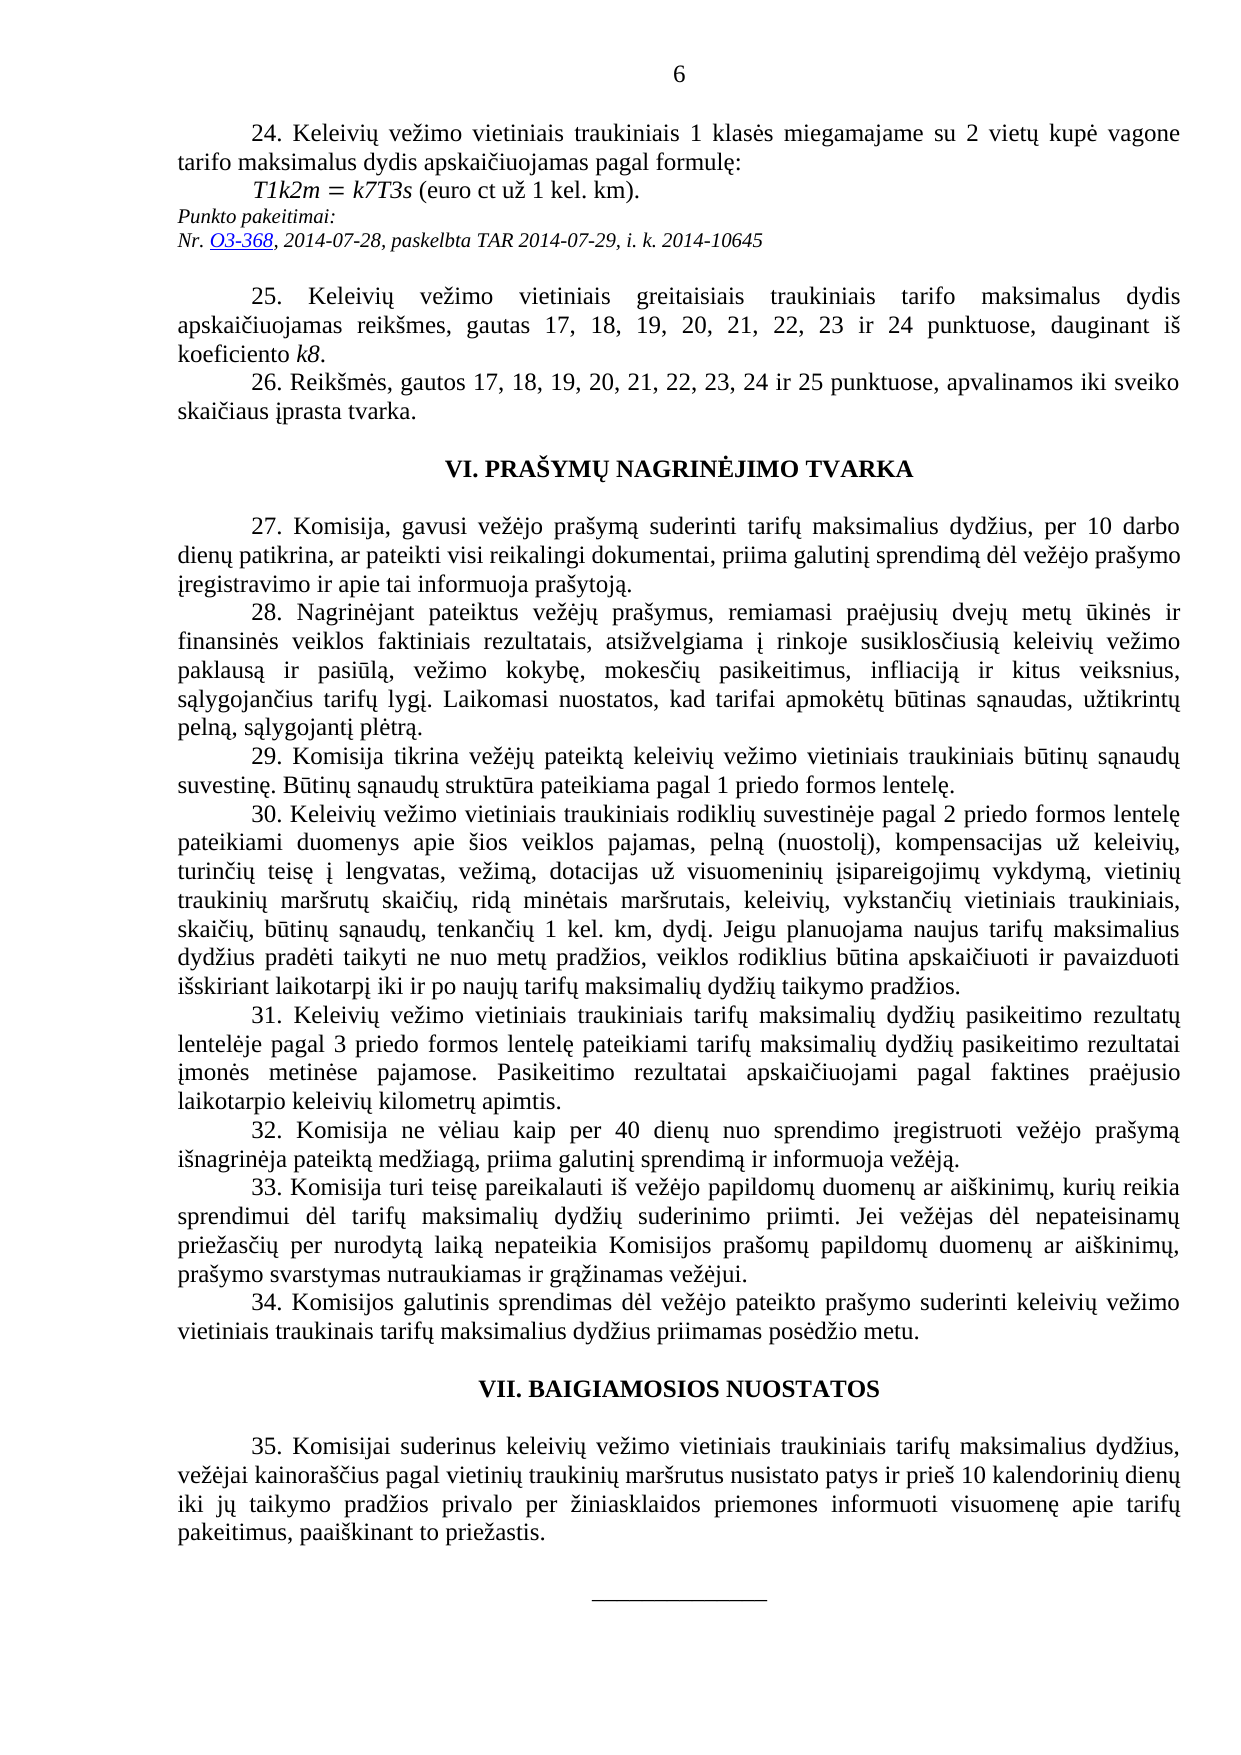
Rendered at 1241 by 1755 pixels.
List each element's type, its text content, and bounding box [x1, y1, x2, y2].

text 30. Keleivių vežimo vietiniais traukiniais rodiklių suvestinėje pagal 2 priedo formos lentelę pateikiami duomenys apie šios veiklos pajamas, pelną (nuostolį), kompensacijas už keleivių, turinčių teisę į lengvatas, vežimą, dotacijas už visuomeninių įsipareigojimų vykdymą, vietinių traukinių maršrutų skaičių, ridą minėtais maršrutais, keleivių, vykstančių vietiniais traukiniais, skaičių, būtinų sąnaudų, tenkančių 1 kel. km, dydį. Jeigu planuojama naujus tarifų maksimalius dydžius pradėti taikyti ne nuo metų pradžios, veiklos rodiklius būtina apskaičiuoti ir pavaizduoti išskiriant laikotarpį iki ir po naujų tarifų maksimalių dydžių taikymo pradžios. [177, 799, 1181, 1000]
text 27. Komisija, gavusi vežėjo prašymą suderinti tarifų maksimalius dydžius, per 10 darbo dienų patikrina, ar pateikti visi reikalingi dokumentai, priima galutinį sprendimą dėl vežėjo prašymo įregistravimo ir apie tai informuoja prašytoją. [177, 511, 1181, 597]
text Nr. O3-368, 2014-07-28, paskelbta TAR 2014-07-29, i. k. 2014-10645 [177, 228, 1181, 252]
text 28. Nagrinėjant pateiktus vežėjų prašymus, remiamasi praėjusių dvejų metų ūkinės ir finansinės veiklos faktiniais rezultatais, atsižvelgiama į rinkoje susiklosčiusią keleivių vežimo paklausą ir pasiūlą, vežimo kokybę, mokesčių pasikeitimus, infliaciją ir kitus veiksnius, sąlygojančius tarifų lygį. Laikomasi nuostatos, kad tarifai apmokėtų būtinas sąnaudas, užtikrintų pelną, sąlygojantį plėtrą. [177, 597, 1181, 741]
text VII. BAIGIAMOSIOS NUOSTATOS [177, 1374, 1181, 1402]
text T1k2m  k7T3s (euro ct už 1 kel. km). [177, 176, 1181, 204]
text 35. Komisijai suderinus keleivių vežimo vietiniais traukiniais tarifų maksimalius dydžius, vežėjai kainoraščius pagal vietinių traukinių maršrutus nusistato patys ir prieš 10 kalendorinių dienų iki jų taikymo pradžios privalo per žiniasklaidos priemones informuoti visuomenę apie tarifų pakeitimus, paaiškinant to priežastis. [177, 1431, 1181, 1546]
text 34. Komisijos galutinis sprendimas dėl vežėjo pateikto prašymo suderinti keleivių vežimo vietiniais traukinais tarifų maksimalius dydžius priimamas posėdžio metu. [177, 1287, 1181, 1345]
text ______________ [177, 1575, 1181, 1604]
text Punkto pakeitimai: [177, 204, 1181, 228]
text VI. PRAŠYMŲ NAGRINĖJIMO TVARKA [177, 454, 1181, 482]
text 31. Keleivių vežimo vietiniais traukiniais tarifų maksimalių dydžių pasikeitimo rezultatų lentelėje pagal 3 priedo formos lentelę pateikiami tarifų maksimalių dydžių pasikeitimo rezultatai įmonės metinėse pajamose. Pasikeitimo rezultatai apskaičiuojami pagal faktines praėjusio laikotarpio keleivių kilometrų apimtis. [177, 1000, 1181, 1115]
text 33. Komisija turi teisę pareikalauti iš vežėjo papildomų duomenų ar aiškinimų, kurių reikia sprendimui dėl tarifų maksimalių dydžių suderinimo priimti. Jei vežėjas dėl nepateisinamų priežasčių per nurodytą laiką nepateikia Komisijos prašomų papildomų duomenų ar aiškinimų, prašymo svarstymas nutraukiamas ir grąžinamas vežėjui. [177, 1172, 1181, 1287]
text 26. Reikšmės, gautos 17, 18, 19, 20, 21, 22, 23, 24 ir 25 punktuose, apvalinamos iki sveiko skaičiaus įprasta tvarka. [177, 367, 1181, 425]
text 32. Komisija ne vėliau kaip per 40 dienų nuo sprendimo įregistruoti vežėjo prašymą išnagrinėja pateiktą medžiagą, priima galutinį sprendimą ir informuoja vežėją. [177, 1115, 1181, 1172]
text 25. Keleivių vežimo vietiniais greitaisiais traukiniais tarifo maksimalus dydis apskaičiuojamas reikšmes, gautas 17, 18, 19, 20, 21, 22, 23 ir 24 punktuose, dauginant iš koeficiento k8. [177, 281, 1181, 367]
text 24. Keleivių vežimo vietiniais traukiniais 1 klasės miegamajame su 2 vietų kupė vagone tarifo maksimalus dydis apskaičiuojamas pagal formulę: [177, 118, 1181, 176]
text 29. Komisija tikrina vežėjų pateiktą keleivių vežimo vietiniais traukiniais būtinų sąnaudų suvestinę. Būtinų sąnaudų struktūra pateikiama pagal 1 priedo formos lentelę. [177, 741, 1181, 799]
